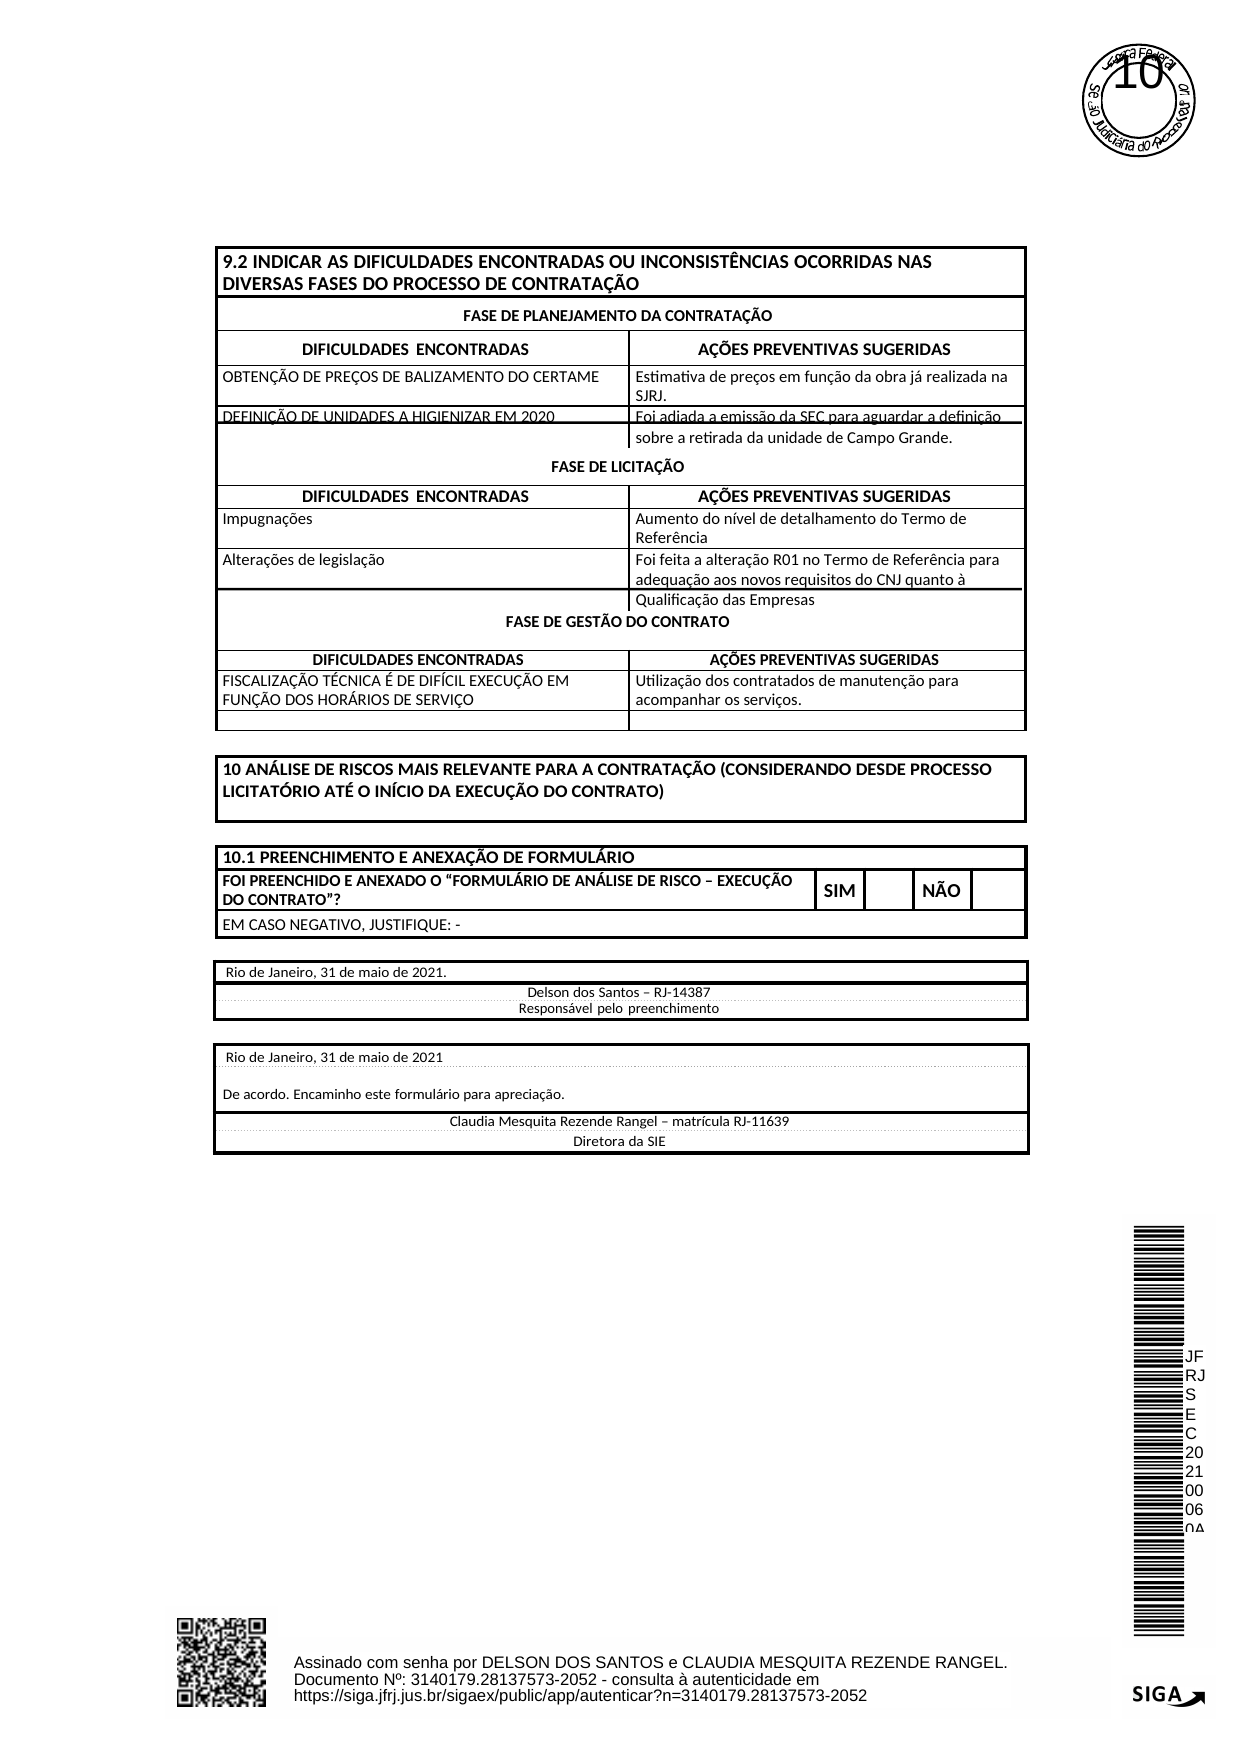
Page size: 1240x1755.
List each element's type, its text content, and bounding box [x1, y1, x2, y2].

text ç [1087, 98, 1101, 106]
table_cell DEFINIÇÃO DE UNIDADES A HIGIENIZAR EM 2020 [218, 407, 628, 421]
table_cell FASE DE GESTÃO DO CONTRATO [218, 611, 1024, 649]
table_cell [218, 424, 628, 448]
table_cell EM CASO NEGATIVO, JUSTIFIQUE: - [218, 911, 1024, 936]
table_cell Estimativa de preços em função da obra já realizada na SJRJ. [630, 366, 1024, 405]
table_cell AÇÕES PREVENTIVAS SUGERIDAS [630, 486, 1024, 508]
table_cell Responsável pelo preenchimento [216, 1000, 1026, 1018]
table_cell SIM [817, 871, 863, 908]
table_cell [630, 711, 1024, 730]
table_cell DIFICULDADES ENCONTRADAS [218, 331, 628, 365]
table_cell [218, 711, 628, 730]
table_cell [973, 871, 1024, 908]
table_cell Alterações de legislação [218, 549, 628, 587]
table_header Rio de Janeiro, 31 de maio de 2021 [216, 1046, 1027, 1066]
table_cell NÃO [915, 871, 970, 908]
table_cell Foi feita a alteração R01 no Termo de Referência para adequação aos novos requisitos do CNJ quanto à Qualificação das Empresas [630, 549, 1024, 611]
table_cell De acordo. Encaminho este formulário para apreciação. [216, 1066, 1027, 1111]
table_cell [866, 871, 912, 908]
table_cell Diretora da SIE [216, 1130, 1027, 1151]
table_cell FASE DE PLANEJAMENTO DA CONTRATAÇÃO [218, 298, 1024, 330]
text JFRJSEC202100060A [1185, 1347, 1206, 1531]
table_header 10 ANÁLISE DE RISCOS MAIS RELEVANTE PARA A CONTRATAÇÃO (CONSIDERANDO DESDE PROCESSO LICITATÓRIO ATÉ O INÍCIO DA EXECUÇÃO DO CONTRATO) [218, 758, 1024, 819]
table_cell FISCALIZAÇÃO TÉCNICA É DE DIFÍCIL EXECUÇÃO EM FUNÇÃO DOS HORÁRIOS DE SERVIÇO [218, 671, 628, 710]
table_header Rio de Janeiro, 31 de maio de 2021. [216, 963, 1026, 981]
table_cell DIFICULDADES ENCONTRADAS [218, 486, 628, 508]
text e [1179, 97, 1193, 105]
table_cell Impugnações [218, 509, 628, 548]
table_cell AÇÕES PREVENTIVAS SUGERIDAS [630, 651, 1024, 670]
table_cell FASE DE LICITAÇÃO [218, 448, 1024, 485]
table_cell DIFICULDADES ENCONTRADAS [218, 651, 628, 670]
table_cell Claudia Mesquita Rezende Rangel – matrícula RJ-11639 [216, 1114, 1027, 1130]
table_cell [218, 591, 628, 611]
table_cell Utilização dos contratados de manutenção para acompanhar os serviços. [630, 671, 1024, 710]
table_header 10.1 PREENCHIMENTO E ANEXAÇÃO DE FORMULÁRIO [218, 848, 1024, 867]
table_cell Aumento do nível de detalhamento do Termo de Referência [630, 509, 1024, 548]
table_cell FOI PREENCHIDO E ANEXADO O “FORMULÁRIO DE ANÁLISE DE RISCO – EXECUÇÃO DO CONTRATO”? [218, 871, 814, 908]
table_cell Delson dos Santos – RJ-14387 [216, 985, 1026, 1000]
table_cell AÇÕES PREVENTIVAS SUGERIDAS [630, 331, 1024, 365]
table_header 9.2 INDICAR AS DIFICULDADES ENCONTRADAS OU INCONSISTÊNCIAS OCORRIDAS NAS DIVERSAS FASES DO PROCESSO DE CONTRATAÇÃO [218, 249, 1024, 295]
table_cell Foi adiada a emissão da SEC para aguardar a definição sobre a retirada da unidade de Campo Grande. [630, 407, 1024, 448]
table_cell OBTENÇÃO DE PREÇOS DE BALIZAMENTO DO CERTAME [218, 366, 628, 405]
